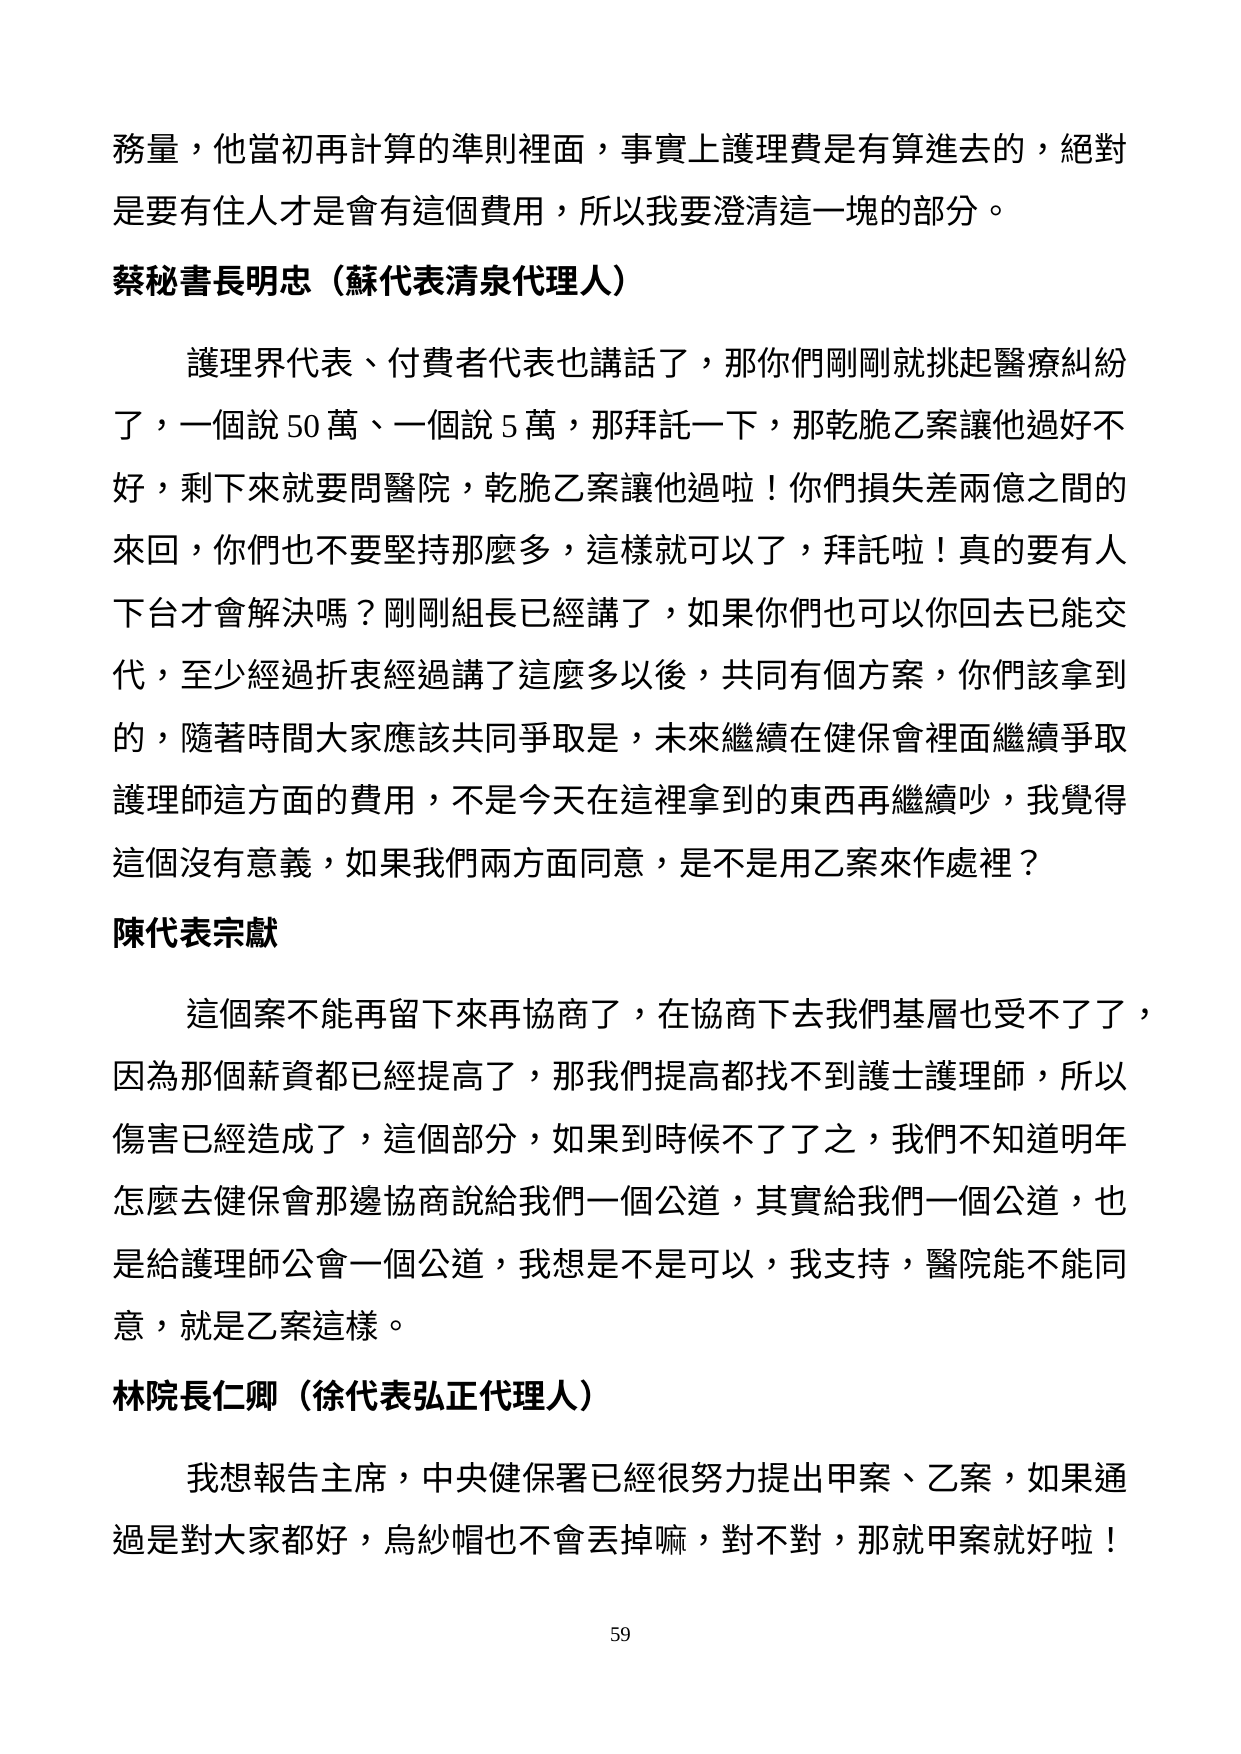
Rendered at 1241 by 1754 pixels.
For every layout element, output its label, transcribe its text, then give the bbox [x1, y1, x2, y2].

text 我想報告主席，中央健保署已經很努力提出甲案、乙案，如果通過是對大家都好，烏紗帽也不會丟掉嘛，對不對，那就甲案就好啦！ [112, 1434, 1128, 1559]
text 務量，他當初再計算的準則裡面，事實上護理費是有算進去的，絕對是要有住人才是會有這個費用，所以我要澄清這一塊的部分。 [112, 105, 1128, 230]
text 陳代表宗獻 [112, 889, 1128, 951]
text 林院長仁卿（徐代表弘正代理人） [112, 1353, 1128, 1415]
text 護理界代表、付費者代表也講話了，那你們剛剛就挑起醫療糾紛了，一個說50萬、一個說5萬，那拜託一下，那乾脆乙案讓他過好不好，剩下來就要問醫院，乾脆乙案讓他過啦！你們損失差兩億之間的來回，你們也不要堅持那麼多，這樣就可以了，拜託啦！真的要有人下台才會解決嗎？剛剛組長已經講了，如果你們也可以你回去已能交代，至少經過折衷經過講了這麼多以後，共同有個方案，你們該拿到的，隨著時間大家應該共同爭取是，未來繼續在健保會裡面繼續爭取護理師這方面的費用，不是今天在這裡拿到的東西再繼續吵，我覺得這個沒有意義，如果我們兩方面同意，是不是用乙案來作處裡？ [112, 319, 1128, 881]
text 蔡秘書長明忠（蘇代表清泉代理人） [112, 238, 1128, 300]
text 這個案不能再留下來再協商了，在協商下去我們基層也受不了了，因為那個薪資都已經提高了，那我們提高都找不到護士護理師，所以，傷害已經造成了，這個部分，如果到時候不了了之，我們不知道明年怎麼去健保會那邊協商說給我們一個公道，其實給我們一個公道，也是給護理師公會一個公道，我想是不是可以，我支持，醫院能不能同意，就是乙案這樣。 [112, 970, 1128, 1345]
